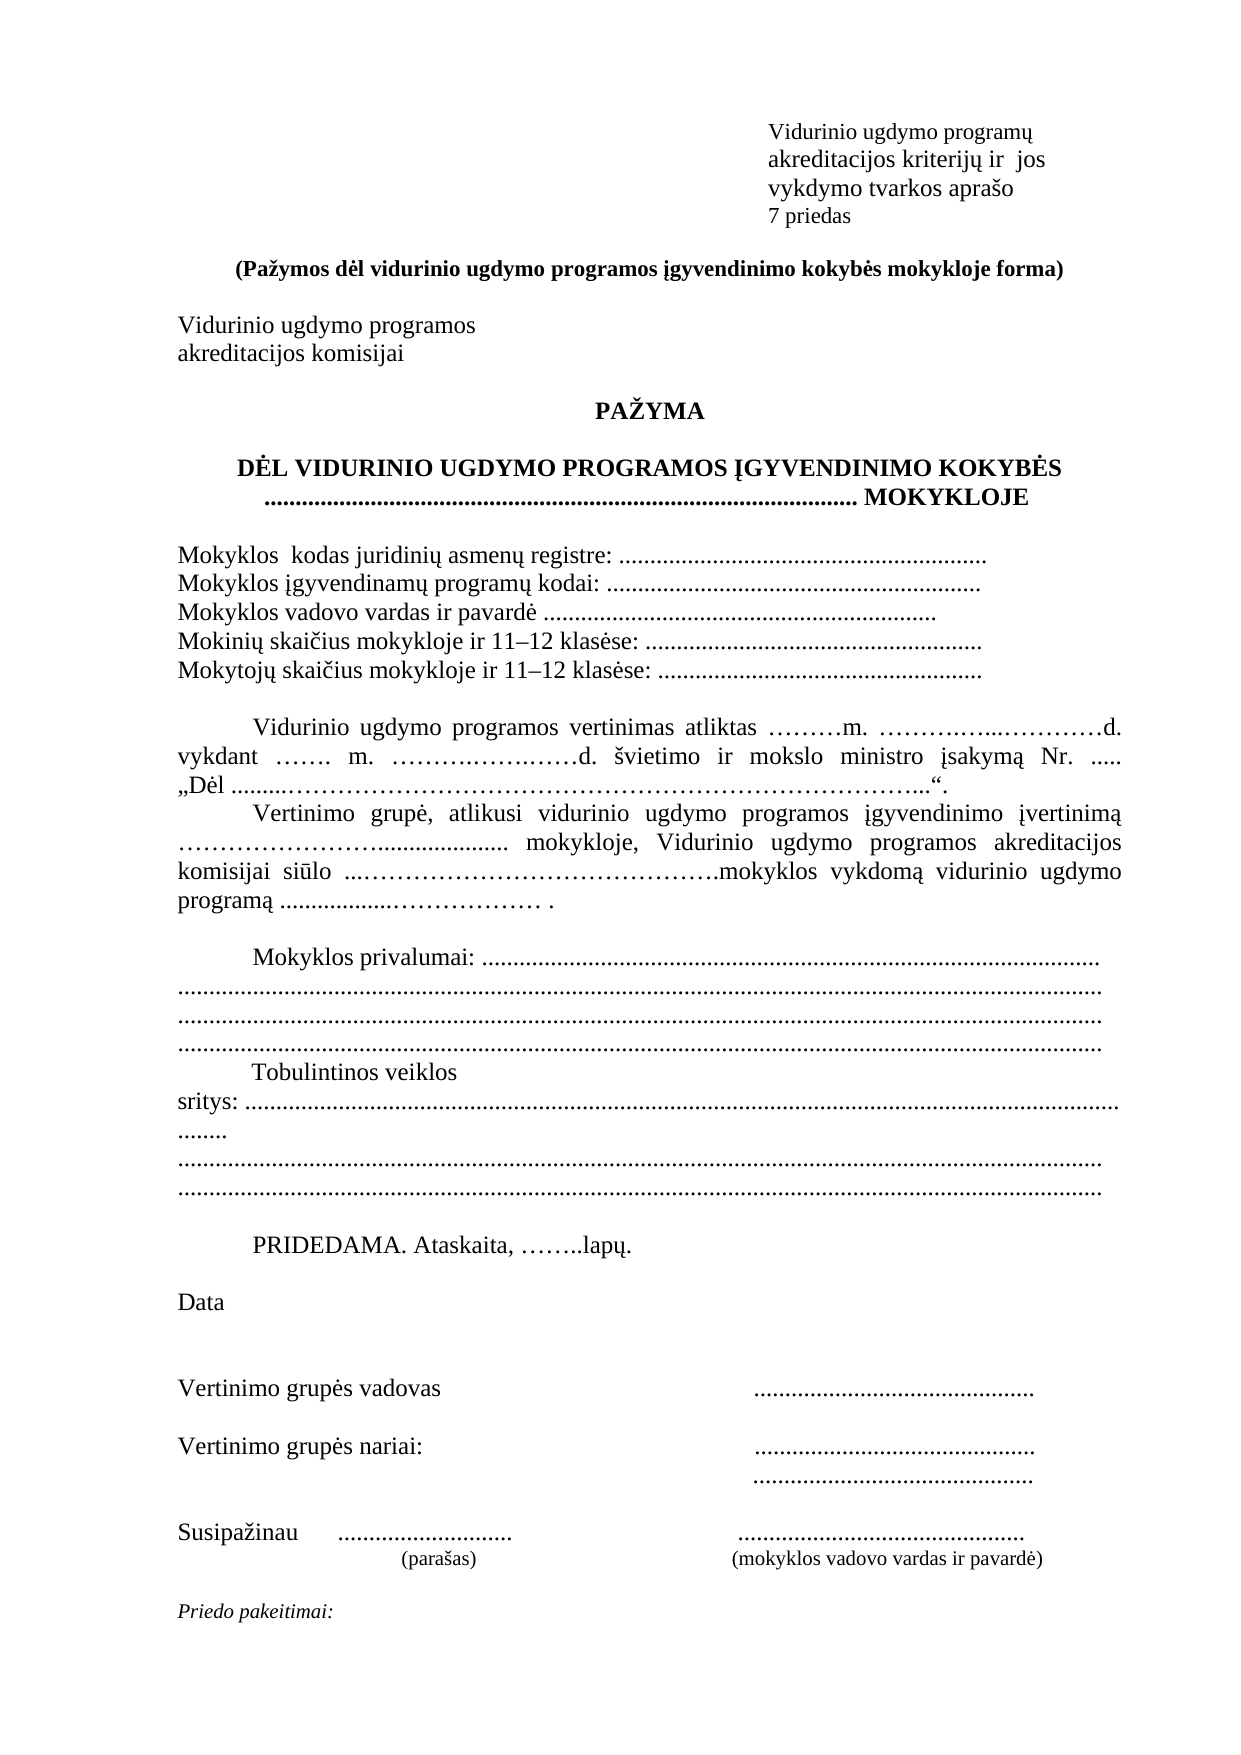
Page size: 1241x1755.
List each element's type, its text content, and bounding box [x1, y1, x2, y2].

text 7 priedas [768, 202, 1122, 228]
text Tobulintinos veiklos sritys: .................................................................................................................................................... [177, 1057, 1122, 1143]
text Data [177, 1287, 1122, 1316]
text Priedo pakeitimai: [177, 1599, 1122, 1623]
text ............................................................................................... MOKYKLOJE [177, 482, 1122, 511]
text DĖL VIDURINIO UGDYMO PROGRAMOS ĮGYVENDINIMO KOKYBĖS [177, 453, 1122, 482]
text Vertinimo grupė, atlikusi vidurinio ugdymo programos įgyvendinimo įvertinimą ……………………..................... mokykloje, Vidurinio ugdymo programos akreditacijos komisijai siūlo ...…………………………………….mokyklos vykdomą vidurinio ugdymo programą ..................……………… . [177, 798, 1122, 913]
text (parašas) (mokyklos vadovo vardas ir pavardė) [177, 1546, 1122, 1570]
text Vidurinio ugdymo programos [177, 310, 1122, 338]
text vykdymo tvarkos aprašo [768, 173, 1122, 202]
text Mokytojų skaičius mokykloje ir 11–12 klasėse: .................................................... [177, 655, 1122, 683]
text Mokinių skaičius mokykloje ir 11–12 klasėse: ...................................................... [177, 626, 1122, 655]
text .................................................................................................................................................... [177, 1028, 1122, 1057]
text Susipažinau ............................ .............................................. [177, 1517, 1122, 1546]
text ............................................. [177, 1460, 1122, 1488]
text Mokyklos kodas juridinių asmenų registre: ........................................................... [177, 540, 1122, 568]
text akreditacijos komisijai [177, 338, 1122, 367]
text Mokyklos vadovo vardas ir pavardė ............................................................... [177, 597, 1122, 626]
text Vertinimo grupės vadovas ............................................. [177, 1373, 1122, 1402]
text .................................................................................................................................................... [177, 971, 1122, 1000]
text PAŽYMA [177, 396, 1122, 425]
text Mokyklos įgyvendinamų programų kodai: ............................................................ [177, 568, 1122, 597]
text .................................................................................................................................................... [177, 1172, 1122, 1201]
text .................................................................................................................................................... [177, 1000, 1122, 1028]
text Mokyklos privalumai: ................................................................................................... [177, 942, 1122, 971]
text (Pažymos dėl vidurinio ugdymo programos įgyvendinimo kokybės mokykloje forma) [177, 255, 1122, 281]
text akreditacijos kriterijų ir jos [768, 144, 1122, 173]
text .................................................................................................................................................... [177, 1143, 1122, 1172]
text PRIDEDAMA. Ataskaita, ……..lapų. [177, 1230, 1122, 1258]
text Vertinimo grupės nariai: ............................................. [177, 1431, 1122, 1460]
text Vidurinio ugdymo programos vertinimas atliktas ………m. ……….…...…………d. vykdant ……. m. ……….…….……d. švietimo ir mokslo ministro įsakymą Nr. ..... „Dėl .........…………………………………………………………………...“. [177, 712, 1122, 798]
text Vidurinio ugdymo programų [768, 118, 1122, 144]
